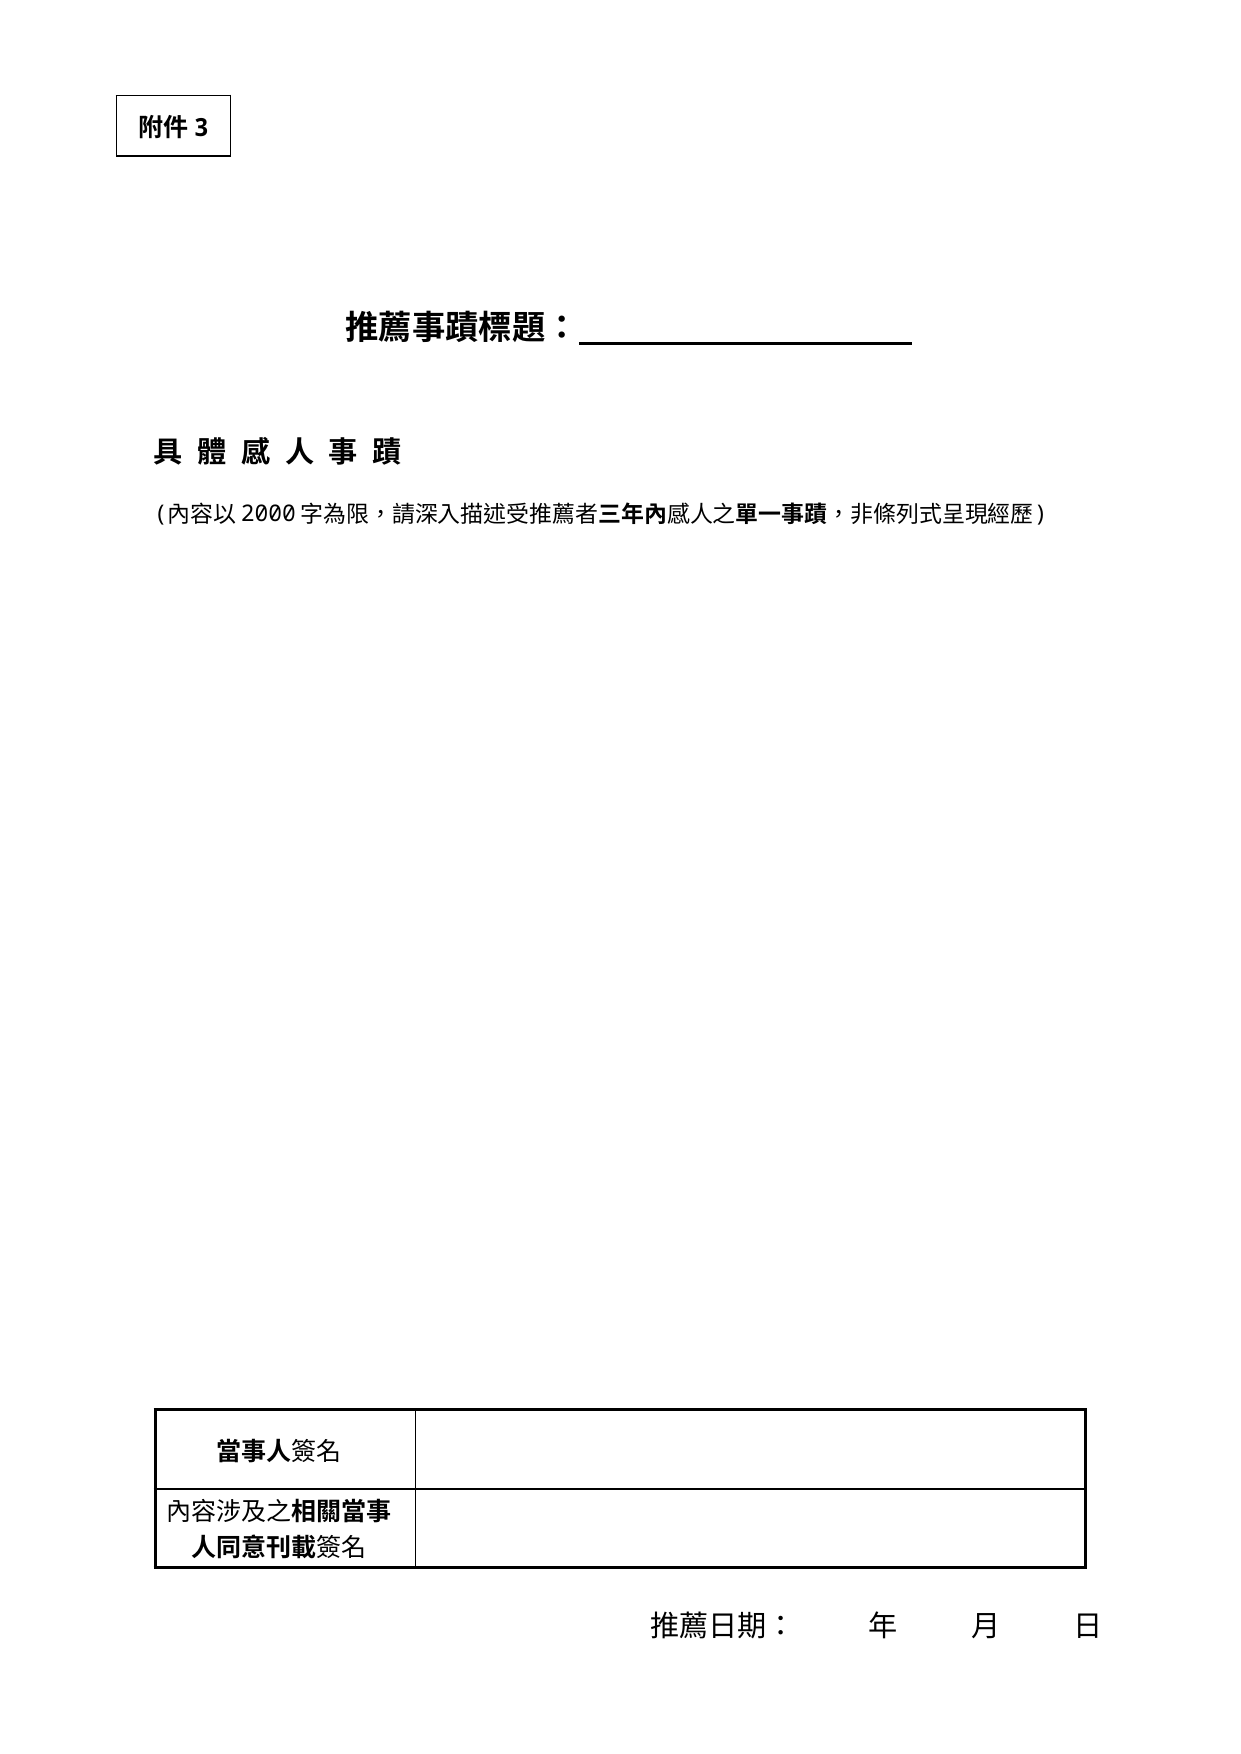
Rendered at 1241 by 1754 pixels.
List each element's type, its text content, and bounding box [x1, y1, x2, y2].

text (內容以2000字為限，請深入描述受推薦者三年內感人之單一事蹟，非條列式呈現經歷) [153, 471, 1087, 533]
text 推薦事蹟標題： [345, 283, 1087, 346]
table_cell [416, 1490, 1084, 1566]
text 具 體 感 人 事 蹟 [153, 408, 1087, 471]
table_cell 內容涉及之相關當事人同意刊載簽名 [157, 1490, 415, 1566]
text 附件3 [132, 107, 215, 143]
table_header 當事人簽名 [157, 1411, 415, 1488]
table_header [416, 1411, 1084, 1488]
text 推薦日期： 年 月 日 [153, 1603, 1102, 1645]
